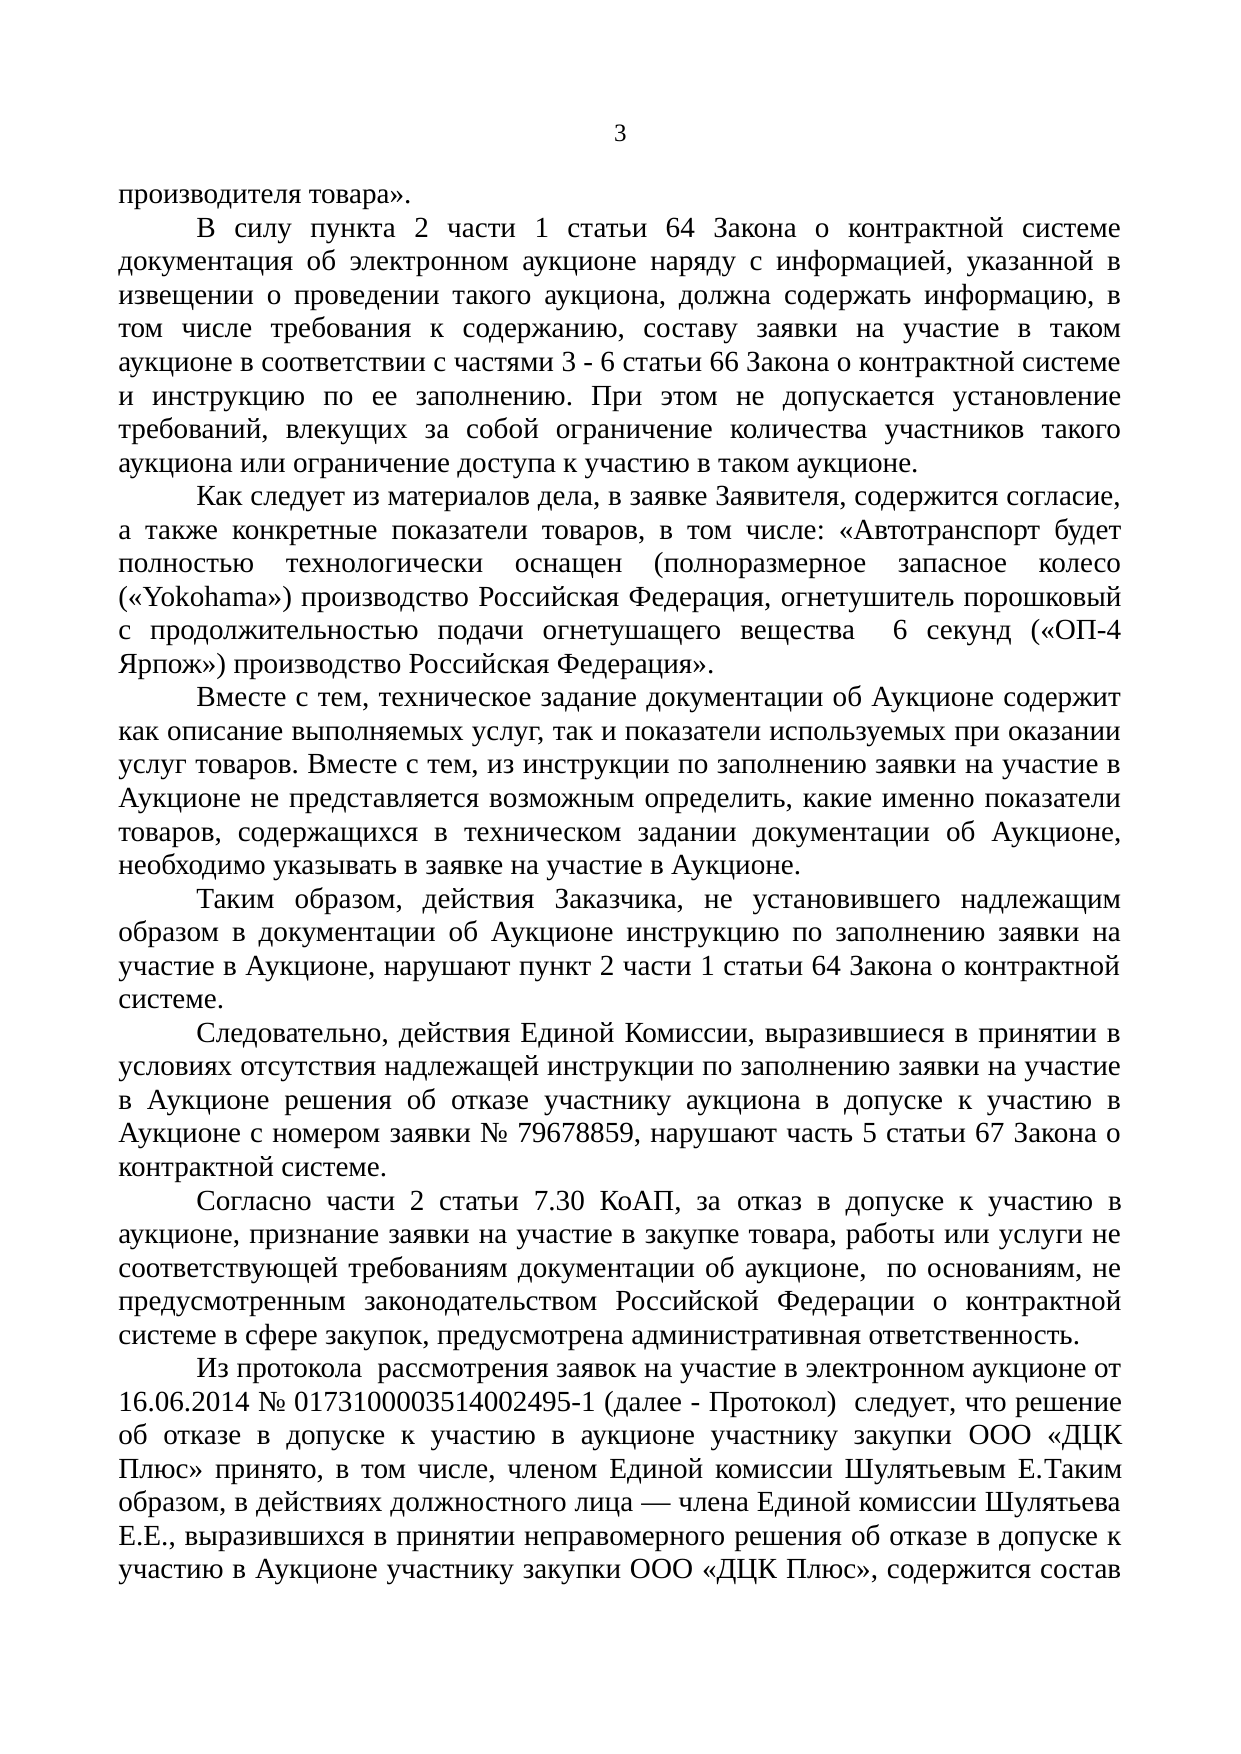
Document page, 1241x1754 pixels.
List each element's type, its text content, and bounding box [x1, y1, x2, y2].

text Как следует из материалов дела, в заявке Заявителя, содержится согласие, а также конкретные показатели товаров, в том числе: «Автотранспорт будет полностью технологически оснащен (полноразмерное запасное колесо («Yokohama») производство Российская Федерация, огнетушитель порошковый с продолжительностью подачи огнетушащего вещества 6 секунд («ОП-4 Ярпож») производство Российская Федерация». [118, 478, 1122, 679]
text Вместе с тем, техническое задание документации об Аукционе содержит как описание выполняемых услуг, так и показатели используемых при оказании услуг товаров. Вместе с тем, из инструкции по заполнению заявки на участие в Аукционе не представляется возможным определить, какие именно показатели товаров, содержащихся в техническом задании документации об Аукционе, необходимо указывать в заявке на участие в Аукционе. [118, 679, 1122, 881]
text Следовательно, действия Единой Комиссии, выразившиеся в принятии в условиях отсутствия надлежащей инструкции по заполнению заявки на участие в Аукционе решения об отказе участнику аукциона в допуске к участию в Аукционе с номером заявки № 79678859, нарушают часть 5 статьи 67 Закона о контрактной системе. [118, 1015, 1122, 1183]
text Таким образом, действия Заказчика, не установившего надлежащим образом в документации об Аукционе инструкцию по заполнению заявки на участие в Аукционе, нарушают пункт 2 части 1 статьи 64 Закона о контрактной системе. [118, 881, 1122, 1015]
text производителя товара». [118, 176, 1122, 210]
text В силу пункта 2 части 1 статьи 64 Закона о контрактной системе документация об электронном аукционе наряду с информацией, указанной в извещении о проведении такого аукциона, должна содержать информацию, в том числе требования к содержанию, составу заявки на участие в таком аукционе в соответствии с частями 3 - 6 статьи 66 Закона о контрактной системе и инструкцию по ее заполнению. При этом не допускается установление требований, влекущих за собой ограничение количества участников такого аукциона или ограничение доступа к участию в таком аукционе. [118, 210, 1122, 478]
text Согласно части 2 статьи 7.30 КоАП, за отказ в допуске к участию в аукционе, признание заявки на участие в закупке товара, работы или услуги не соответствующей требованиям документации об аукционе, по основаниям, не предусмотренным законодательством Российской Федерации о контрактной системе в сфере закупок, предусмотрена административная ответственность. [118, 1183, 1122, 1350]
text Из протокола рассмотрения заявок на участие в электронном аукционе от 16.06.2014 № 0173100003514002495-1 (далее - Протокол) следует, что решение об отказе в допуске к участию в аукционе участнику закупки ООО «ДЦК Плюс» принято, в том числе, членом Единой комиссии Шулятьевым Е.Таким образом, в действиях должностного лица — члена Единой комиссии Шулятьева Е.Е., выразившихся в принятии неправомерного решения об отказе в допуске к участию в Аукционе участнику закупки ООО «ДЦК Плюс», содержится состав [118, 1350, 1122, 1585]
